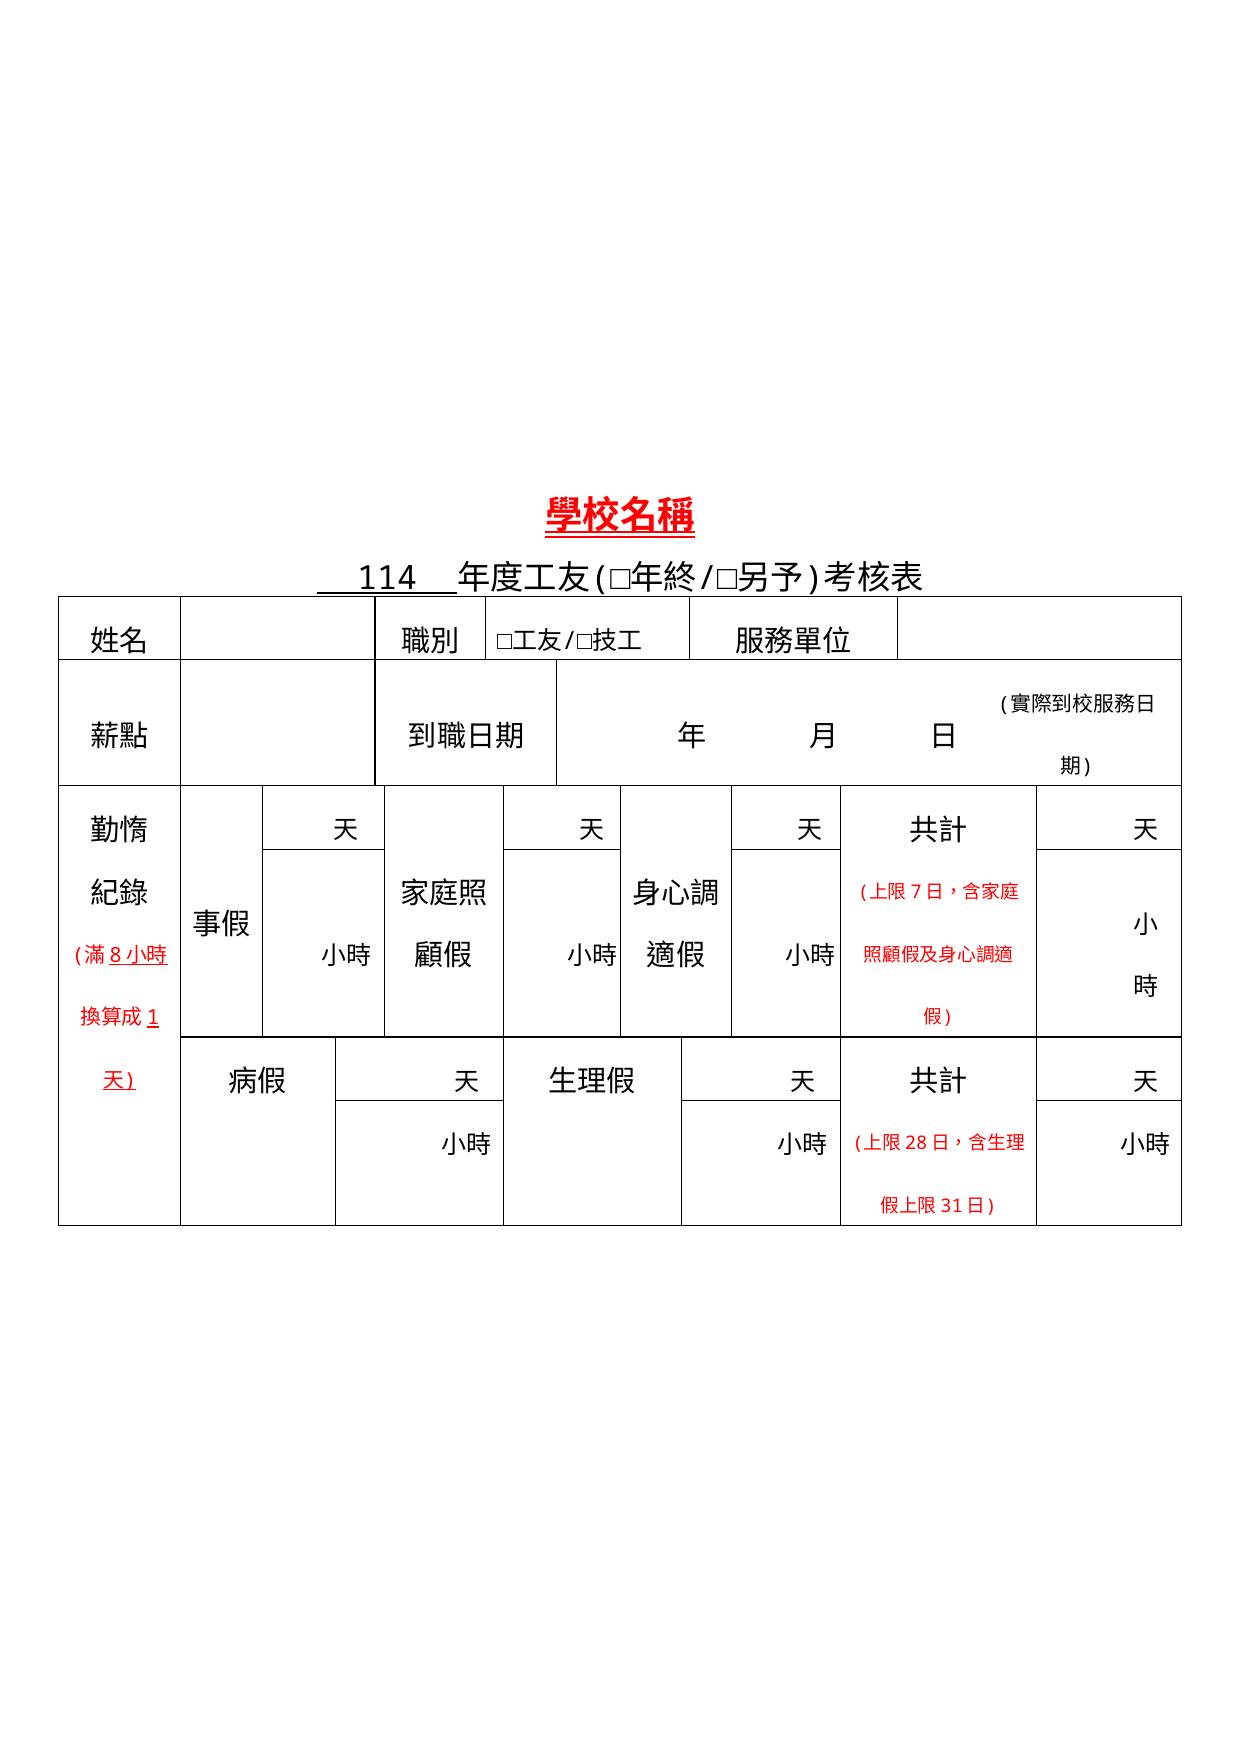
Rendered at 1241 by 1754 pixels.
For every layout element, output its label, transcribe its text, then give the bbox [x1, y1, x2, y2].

table_cell [682, 1038, 764, 1100]
table_cell 共計 (上限7日，含家庭照顧假及身心調適假) [841, 786, 1036, 1036]
table_cell 小時 [1110, 850, 1181, 1036]
table_cell [1037, 1038, 1110, 1100]
table_header 服務單位 [690, 597, 897, 659]
table_cell [736, 660, 794, 785]
table_cell 天 [308, 786, 384, 849]
table_cell [1037, 786, 1110, 849]
table_cell [854, 660, 916, 785]
table_cell 小時 [308, 850, 384, 1036]
table_cell 勤惰 紀錄 (滿8小時換算成1天) [59, 786, 180, 1225]
table_cell 天 [765, 1038, 840, 1100]
table_cell (實際到校服務日期) [972, 660, 1181, 785]
table_cell [1037, 1101, 1110, 1225]
table_cell 到職日期 [376, 660, 556, 785]
table_header 姓名 [59, 597, 180, 659]
table_cell 天 [563, 786, 620, 849]
text 114 年度工友(□年終/□另予)考核表 [89, 533, 1152, 596]
table_header 職別 [376, 597, 485, 659]
table_cell [336, 1101, 430, 1225]
table_cell [336, 1038, 430, 1100]
table_cell [732, 786, 780, 849]
table_cell [557, 660, 649, 785]
table_cell 身心調適假 [621, 786, 731, 1036]
table_cell [181, 660, 374, 785]
table_cell 事假 [181, 786, 262, 1036]
table_cell [682, 1101, 764, 1225]
table_cell 家庭照顧假 [385, 786, 503, 1036]
table_cell [732, 850, 780, 1036]
table_cell 小時 [430, 1101, 503, 1225]
table_cell [1037, 850, 1110, 1036]
table_cell 小時 [765, 1101, 840, 1225]
table_header [898, 597, 1181, 659]
table_cell 生理假 [504, 1038, 681, 1225]
table_cell 日 [916, 660, 972, 785]
text 學校名稱 [89, 471, 1152, 533]
table_cell 天 [430, 1038, 503, 1100]
table_cell 小時 [780, 850, 840, 1036]
table_cell [504, 850, 563, 1036]
table_cell 年 [649, 660, 736, 785]
table_cell 天 [780, 786, 840, 849]
table_cell [263, 850, 307, 1036]
table_cell 薪點 [59, 660, 180, 785]
table_cell 天 [1110, 1038, 1181, 1100]
table_header [181, 597, 374, 659]
table_cell 小時 [1110, 1101, 1181, 1225]
table_cell [263, 786, 307, 849]
table_cell 病假 [181, 1038, 335, 1225]
table_cell [504, 786, 563, 849]
table_header □工友/□技工 [486, 597, 689, 659]
table_cell 小時 [563, 850, 620, 1036]
table_cell 天 [1110, 786, 1181, 849]
table_cell 共計 (上限28日，含生理假上限31日) [841, 1038, 1036, 1225]
table_cell 月 [794, 660, 854, 785]
